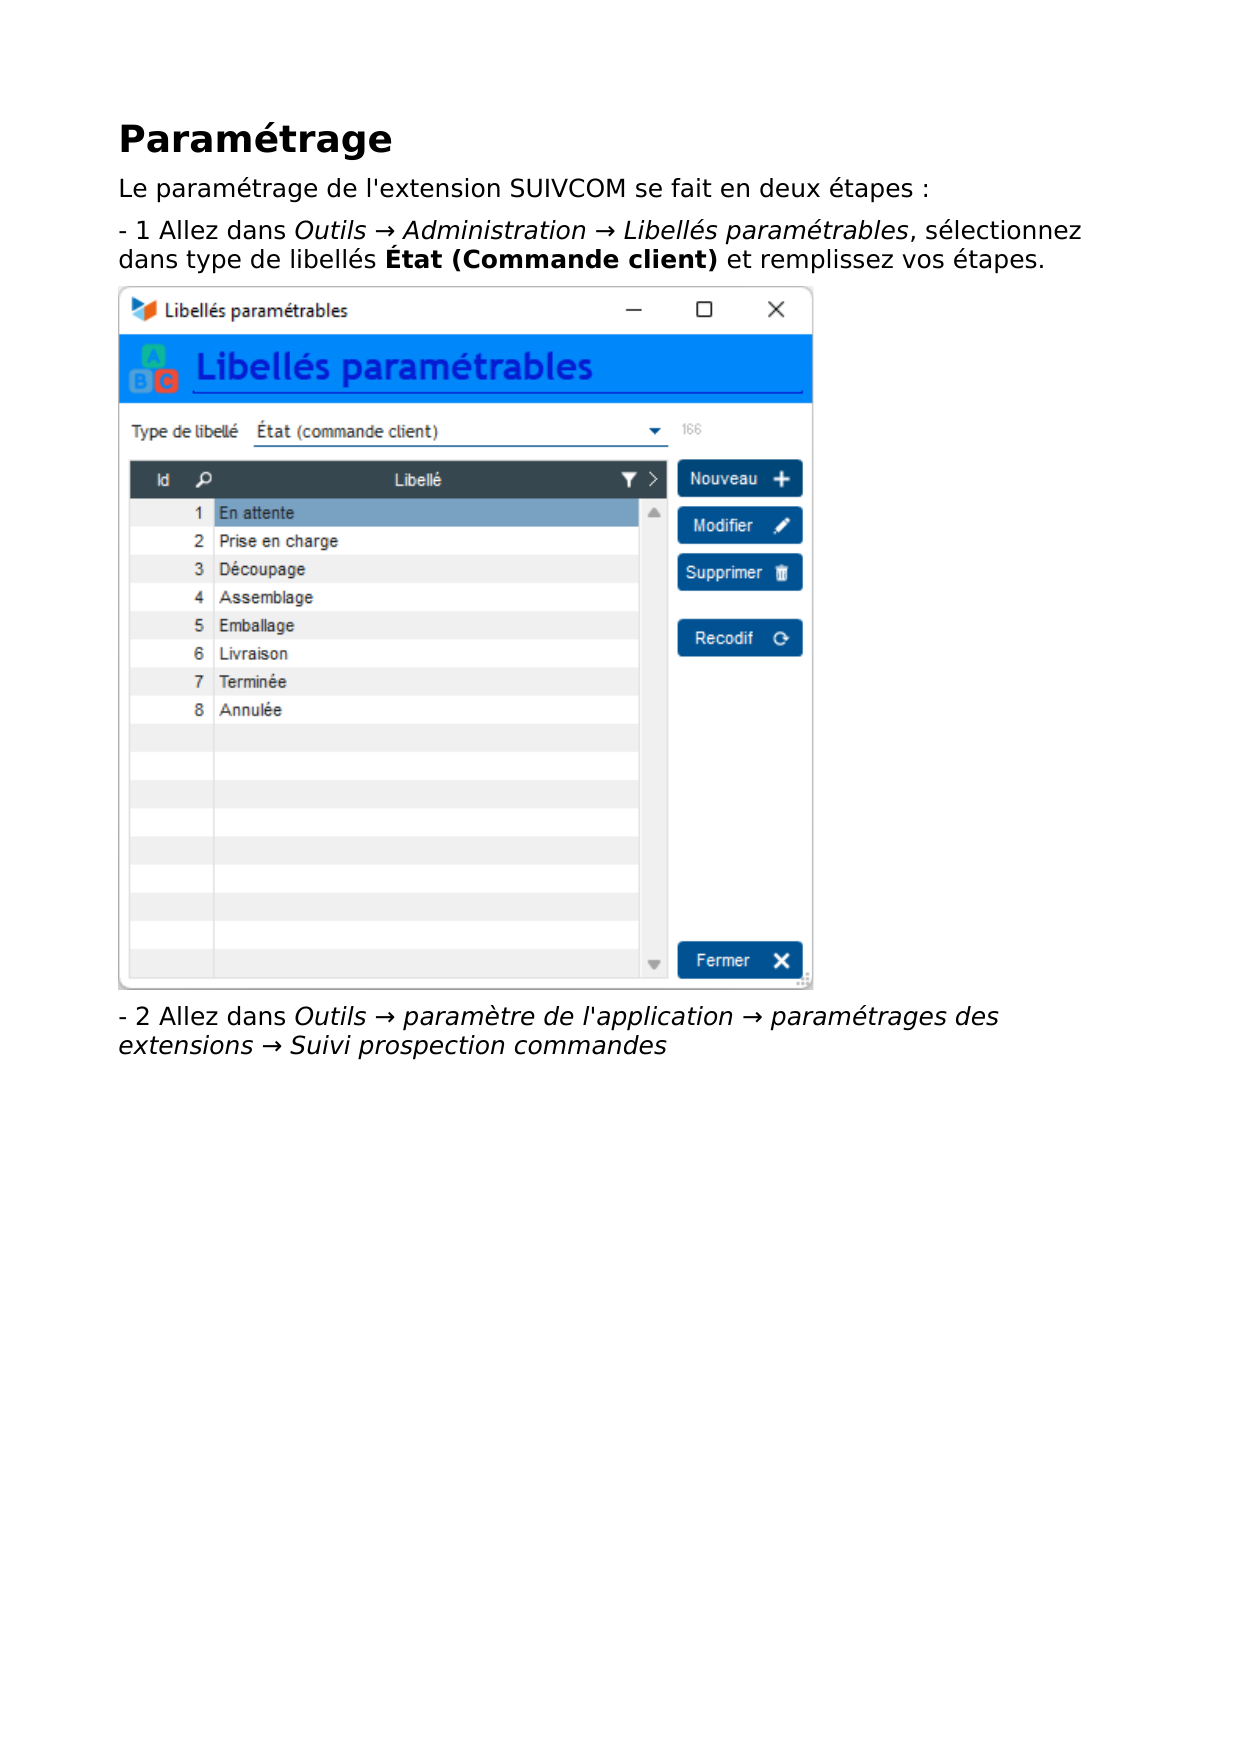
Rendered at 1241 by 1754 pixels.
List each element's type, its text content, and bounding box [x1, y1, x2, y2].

subtitle Paramétrage [118, 118, 1122, 162]
text - 1 Allez dans Outils → Administration → Libellés paramétrables, sélectionnez dans type de libellés État (Commande client) et remplissez vos étapes. [118, 216, 1122, 274]
picture [118, 286, 814, 990]
text - 2 Allez dans Outils → paramètre de l'application → paramétrages des extensions → Suivi prospection commandes [118, 1002, 1122, 1061]
text Le paramétrage de l'extension SUIVCOM se fait en deux étapes : [118, 174, 1122, 203]
